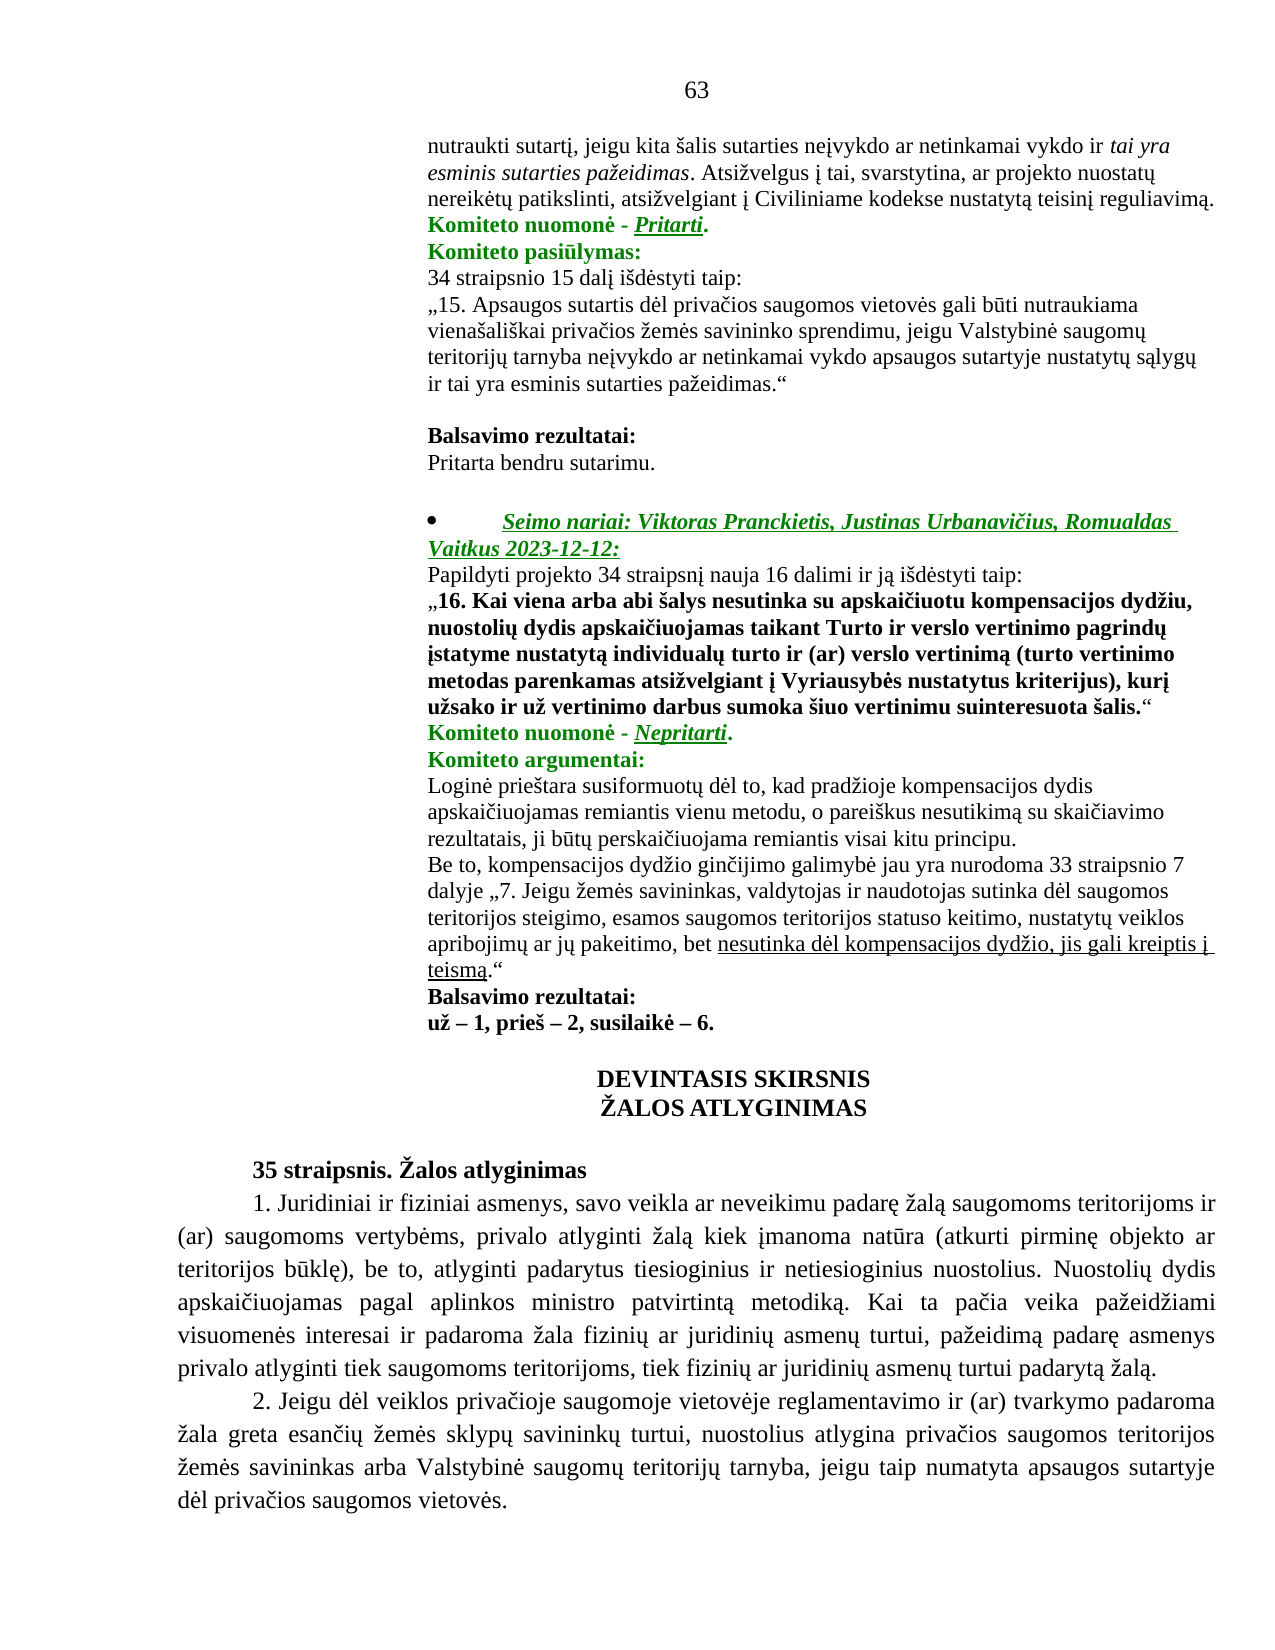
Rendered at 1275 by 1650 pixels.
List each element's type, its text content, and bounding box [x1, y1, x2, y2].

text 1. Juridiniai ir fiziniai asmenys, savo veikla ar neveikimu padarę žalą saugomoms teritorijoms ir (ar) saugomoms vertybėms, privalo atlyginti žalą kiek įmanoma natūra (atkurti pirminę objekto ar teritorijos būklę), be to, atlyginti padarytus tiesioginius ir netiesioginius nuostolius. Nuostolių dydis apskaičiuojamas pagal aplinkos ministro patvirtintą metodiką. Kai ta pačia veika pažeidžiami visuomenės interesai ir padaroma žala fizinių ar juridinių asmenų turtui, pažeidimą padarę asmenys privalo atlyginti tiek saugomoms teritorijoms, tiek fizinių ar juridinių asmenų turtui padarytą žalą. [177, 1188, 1216, 1382]
text „15. Apsaugos sutartis dėl privačios saugomos vietovės gali būti nutraukiama vienašališkai privačios žemės savininko sprendimu, jeigu Valstybinė saugomų teritorijų tarnyba neįvykdo ar netinkamai vykdo apsaugos sutartyje nustatytų sąlygų ir tai yra esminis sutarties pažeidimas.“ [427, 291, 1216, 396]
text Loginė prieštara susiformuotų dėl to, kad pradžioje kompensacijos dydis apskaičiuojamas remiantis vienu metodu, o pareiškus nesutikimą su skaičiavimo rezultatais, ji būtų perskaičiuojama remiantis visai kitu principu. [427, 772, 1216, 851]
text ŽALOS ATLYGINIMAS [177, 1093, 1216, 1122]
text už – 1, prieš – 2, susilaikė – 6. [427, 1009, 1216, 1036]
text Pritarta bendru sutarimu. [427, 449, 1216, 475]
text 2. Jeigu dėl veiklos privačioje saugomoje vietovėje reglamentavimo ir (ar) tvarkymo padaroma žala greta esančių žemės sklypų savininkų turtui, nuostolius atlygina privačios saugomos teritorijos žemės savininkas arba Valstybinė saugomų teritorijų tarnyba, jeigu taip numatyta apsaugos sutartyje dėl privačios saugomos vietovės. [177, 1386, 1216, 1514]
text Komiteto pasiūlymas: [427, 238, 1216, 264]
text Balsavimo rezultatai: [427, 983, 1216, 1009]
text DEVINTASIS SKIRSNIS [177, 1064, 1216, 1093]
text 35 straipsnis. Žalos atlyginimas [177, 1155, 1216, 1184]
text nutraukti sutartį, jeigu kita šalis sutarties neįvykdo ar netinkamai vykdo ir tai yra esminis sutarties pažeidimas. Atsižvelgus į tai, svarstytina, ar projekto nuostatų nereikėtų patikslinti, atsižvelgiant į Civiliniame kodekse nustatytą teisinį reguliavimą. [427, 132, 1216, 212]
text „16. Kai viena arba abi šalys nesutinka su apskaičiuotu kompensacijos dydžiu, nuostolių dydis apskaičiuojamas taikant Turto ir verslo vertinimo pagrindų įstatyme nustatytą individualų turto ir (ar) verslo vertinimą (turto vertinimo metodas parenkamas atsižvelgiant į Vyriausybės nustatytus kriterijus), kurį užsako ir už vertinimo darbus sumoka šiuo vertinimu suinteresuota šalis.“ [427, 588, 1216, 719]
text 34 straipsnio 15 dalį išdėstyti taip: [427, 264, 1216, 291]
text Balsavimo rezultatai: [427, 422, 1216, 449]
text Komiteto nuomonė - Nepritarti. [427, 719, 1216, 746]
text Be to, kompensacijos dydžio ginčijimo galimybė jau yra nurodoma 33 straipsnio 7 dalyje „7. Jeigu žemės savininkas, valdytojas ir naudotojas sutinka dėl saugomos teritorijos steigimo, esamos saugomos teritorijos statuso keitimo, nustatytų veiklos apribojimų ar jų pakeitimo, bet nesutinka dėl kompensacijos dydžio, jis gali kreiptis į teismą.“ [427, 851, 1216, 983]
text Papildyti projekto 34 straipsnį nauja 16 dalimi ir ją išdėstyti taip: [427, 561, 1216, 588]
text Komiteto nuomonė - Pritarti. [427, 212, 1216, 238]
text Komiteto argumentai: [427, 746, 1216, 772]
list Seimo nariai: Viktoras Pranckietis, Justinas Urbanavičius, Romualdas Vaitkus 2023-12-12: [427, 508, 1216, 561]
